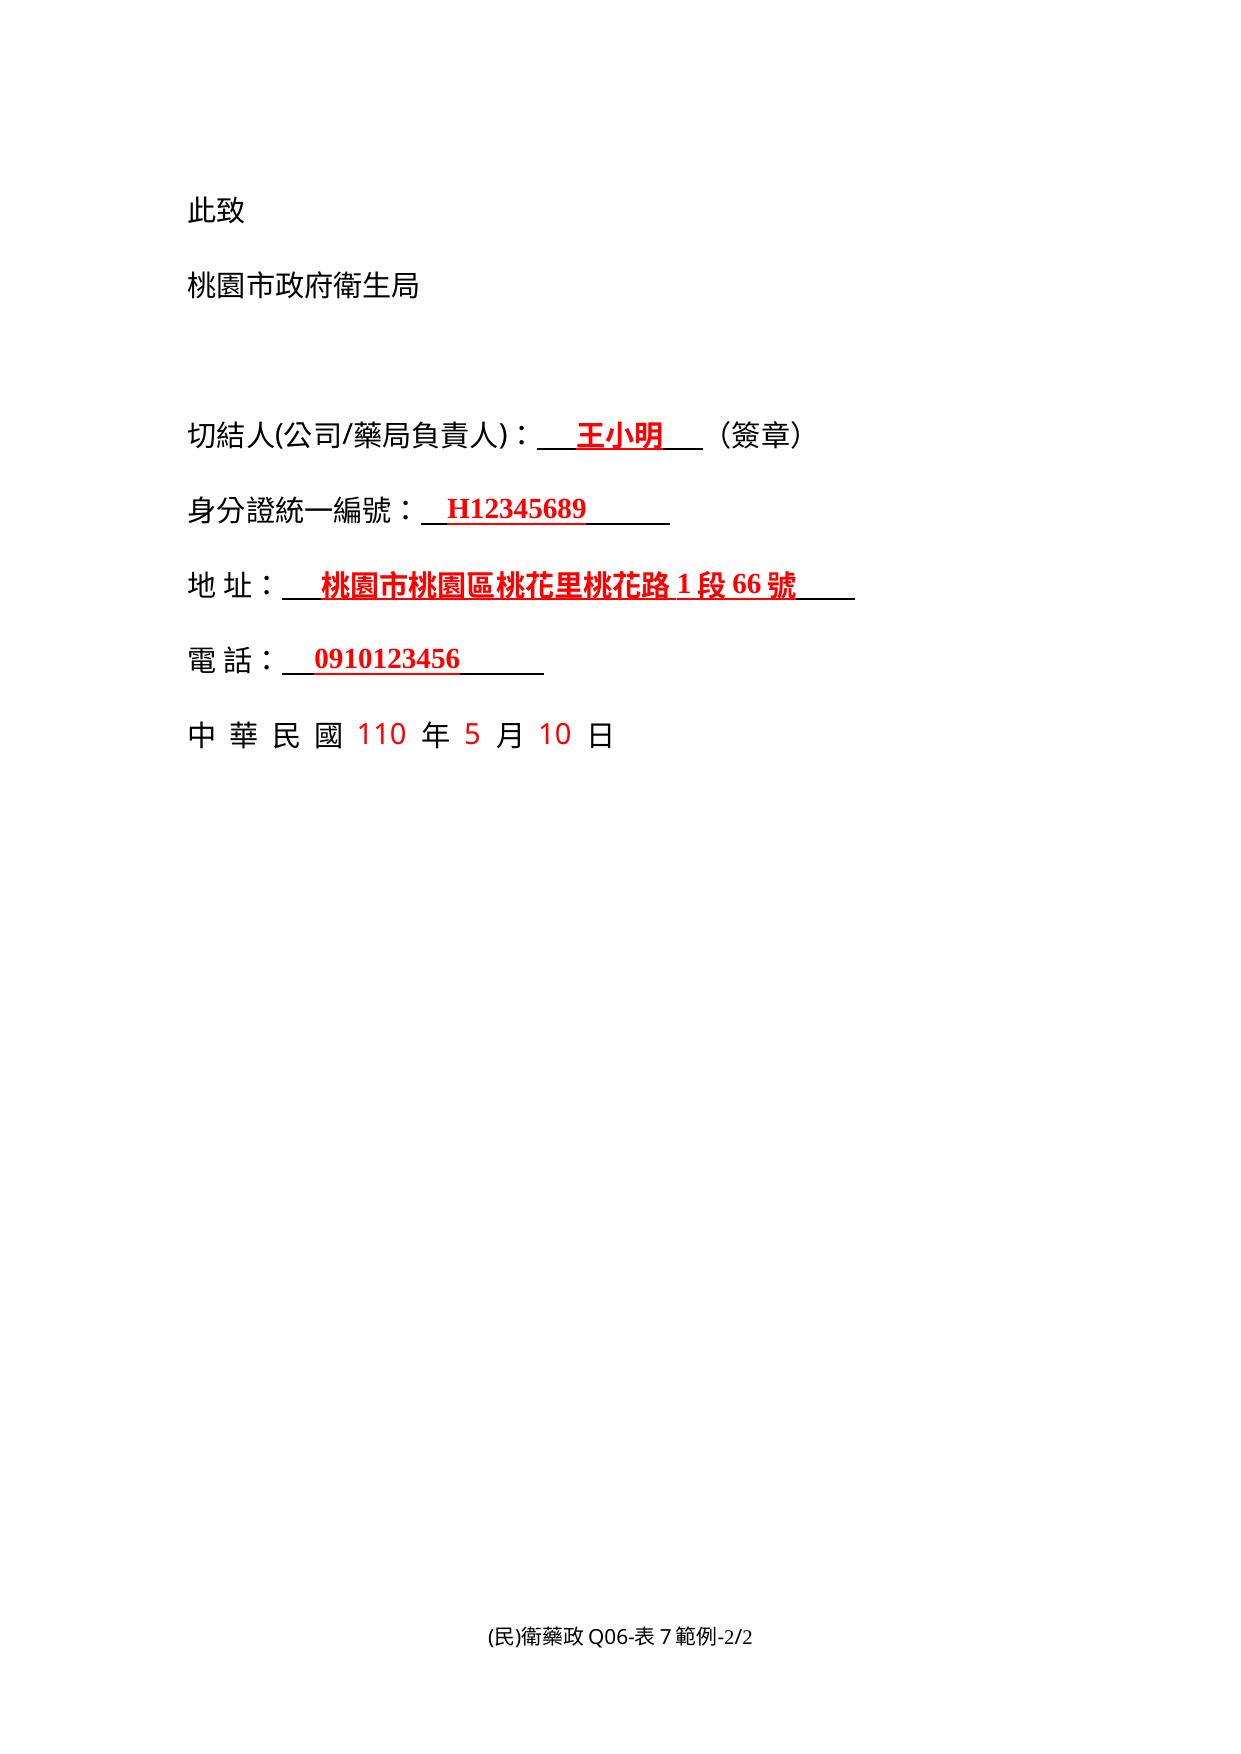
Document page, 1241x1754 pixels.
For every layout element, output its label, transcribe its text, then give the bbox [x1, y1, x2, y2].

text 身分證統一編號： H12345689 [187, 464, 1053, 539]
text 電 話： 0910123456 [187, 614, 1053, 689]
text 地 址： 桃園市桃園區桃花里桃花路1段66號 [187, 539, 1053, 614]
text 桃園市政府衛生局 [187, 239, 1053, 314]
text 切結人(公司/藥局負責人)： 王小明 （簽章） [187, 389, 1053, 464]
text 此致 [187, 164, 1053, 239]
text 中 華 民 國 110 年 5 月 10 日 [187, 689, 1053, 764]
